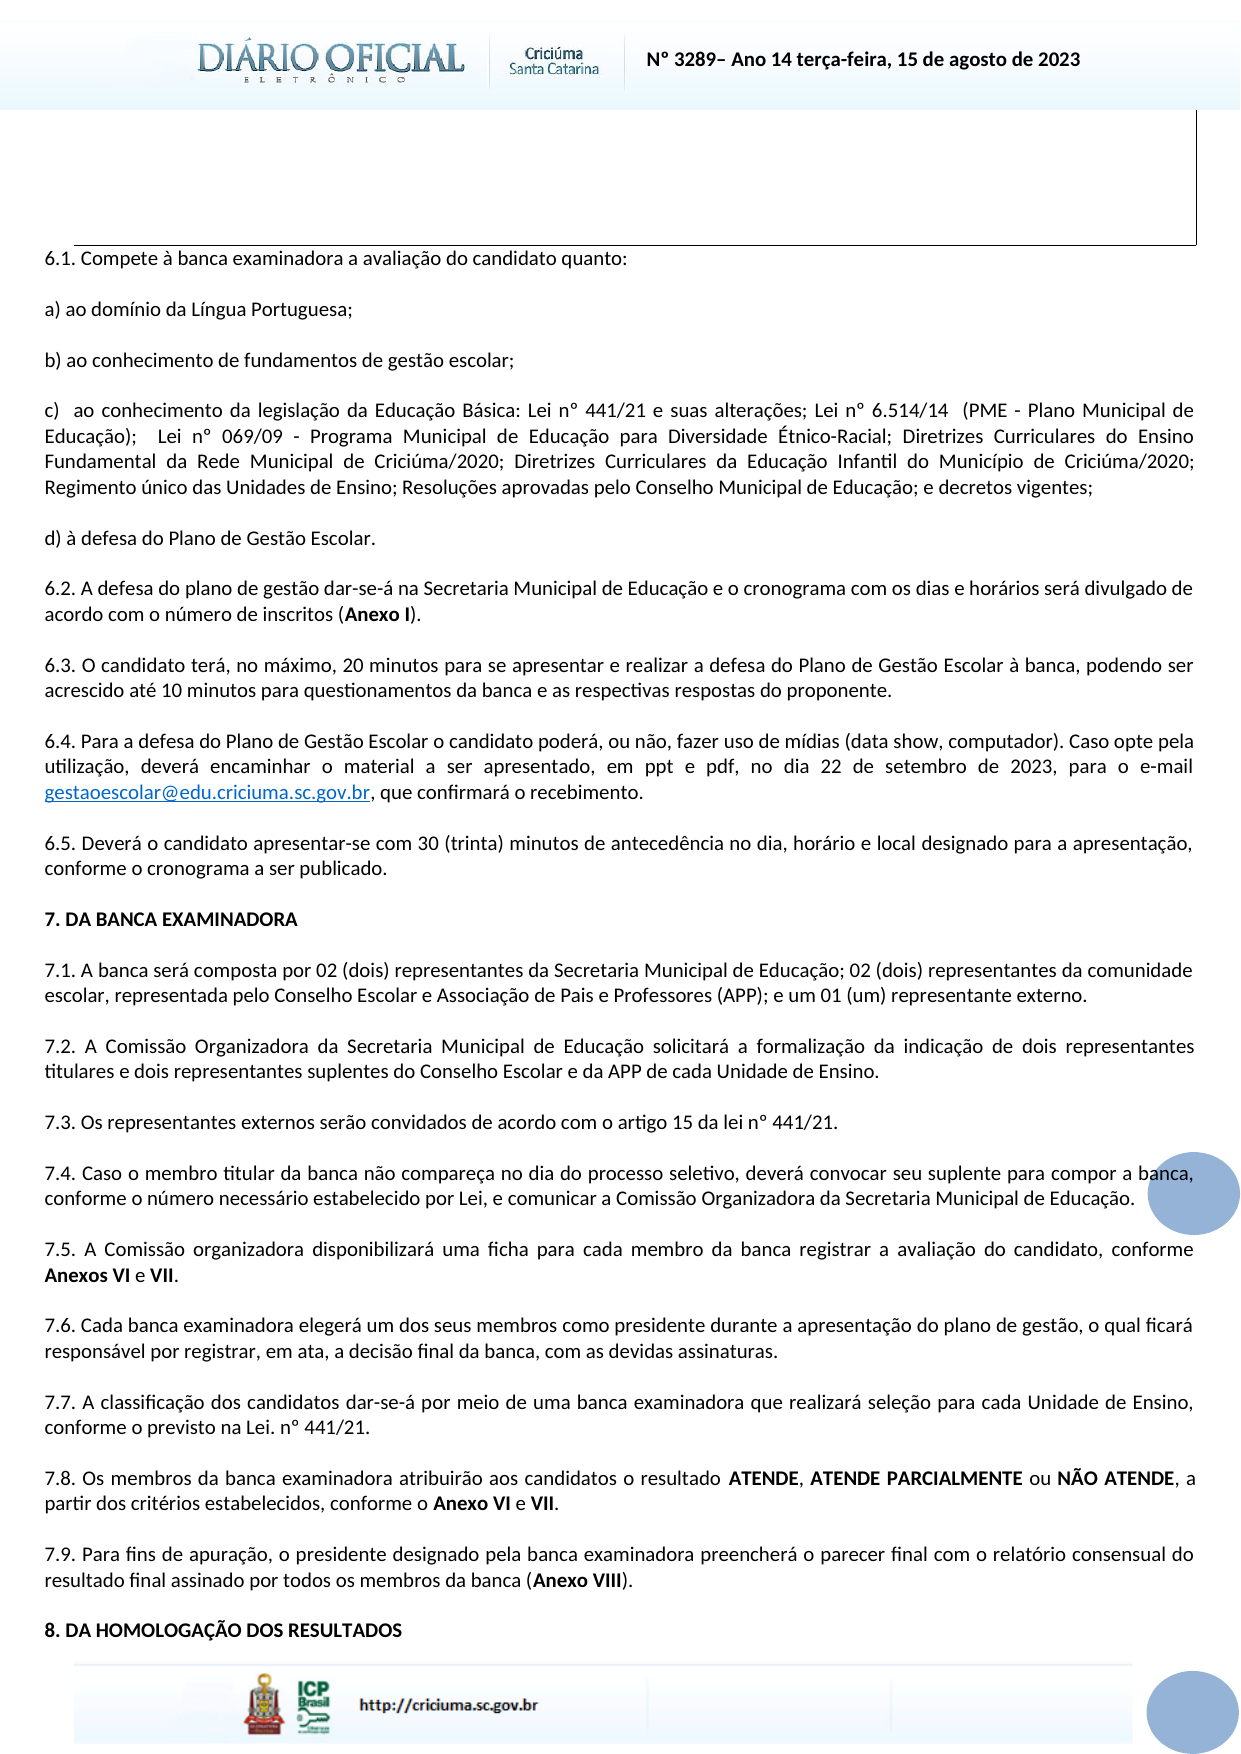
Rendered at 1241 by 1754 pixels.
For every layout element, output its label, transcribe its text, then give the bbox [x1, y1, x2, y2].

text 7.3. Os representantes externos serão convidados de acordo com o artigo 15 da lei nº 441/21. [44, 1109, 1196, 1135]
text 7.7. A classificação dos candidatos dar-se-á por meio de uma banca examinadora que realizará seleção para cada Unidade de Ensino, conforme o previsto na Lei. nº 441/21. [44, 1389, 1196, 1440]
text 7. DA BANCA EXAMINADORA [44, 906, 1196, 931]
text 6.5. Deverá o candidato apresentar-se com 30 (trinta) minutos de antecedência no dia, horário e local designado para a apresentação, conforme o cronograma a ser publicado. [44, 830, 1196, 881]
text b) ao conhecimento de fundamentos de gestão escolar; [44, 347, 1196, 372]
text 7.9. Para fins de apuração, o presidente designado pela banca examinadora preencherá o parecer final com o relatório consensual do resultado final assinado por todos os membros da banca (Anexo VIII). [44, 1541, 1196, 1592]
text 8. DA HOMOLOGAÇÃO DOS RESULTADOS [44, 1618, 1196, 1643]
text 6.2. A defesa do plano de gestão dar-se-á na Secretaria Municipal de Educação e o cronograma com os dias e horários será divulgado de acordo com o número de inscritos (Anexo I). [44, 576, 1196, 626]
text 6.1. Compete à banca examinadora a avaliação do candidato quanto: [44, 245, 1196, 271]
text 7.1. A banca será composta por 02 (dois) representantes da Secretaria Municipal de Educação; 02 (dois) representantes da comunidade escolar, representada pelo Conselho Escolar e Associação de Pais e Professores (APP); e um 01 (um) representante externo. [44, 957, 1196, 1008]
text 7.4. Caso o membro titular da banca não compareça no dia do processo seletivo, deverá convocar seu suplente para compor a banca, conforme o número necessário estabelecido por Lei, e comunicar a Comissão Organizadora da Secretaria Municipal de Educação. [44, 1160, 1165, 1211]
text 6.3. O candidato terá, no máximo, 20 minutos para se apresentar e realizar a defesa do Plano de Gestão Escolar à banca, podendo ser acrescido até 10 minutos para questionamentos da banca e as respectivas respostas do proponente. [44, 652, 1196, 703]
text a) ao domínio da Língua Portuguesa; [44, 296, 1196, 321]
text 7.6. Cada banca examinadora elegerá um dos seus membros como presidente durante a apresentação do plano de gestão, o qual ficará responsável por registrar, em ata, a decisão final da banca, com as devidas assinaturas. [44, 1313, 1196, 1363]
text 7.2. A Comissão Organizadora da Secretaria Municipal de Educação solicitará a formalização da indicação de dois representantes titulares e dois representantes suplentes do Conselho Escolar e da APP de cada Unidade de Ensino. [44, 1033, 1196, 1084]
text 6.4. Para a defesa do Plano de Gestão Escolar o candidato poderá, ou não, fazer uso de mídias (data show, computador). Caso opte pela utilização, deverá encaminhar o material a ser apresentado, em ppt e pdf, no dia 22 de setembro de 2023, para o e-mail gestaoescolar@edu.criciuma.sc.gov.br, que confirmará o recebimento. [44, 728, 1196, 804]
text c) ao conhecimento da legislação da Educação Básica: Lei nº 441/21 e suas alterações; Lei nº 6.514/14 (PME - Plano Municipal de Educação); Lei nº 069/09 - Programa Municipal de Educação para Diversidade Étnico-Racial; Diretrizes Curriculares do Ensino Fundamental da Rede Municipal de Criciúma/2020; Diretrizes Curriculares da Educação Infantil do Município de Criciúma/2020; Regimento único das Unidades de Ensino; Resoluções aprovadas pelo Conselho Municipal de Educação; e decretos vigentes; [44, 398, 1196, 499]
text 7.5. A Comissão organizadora disponibilizará uma ficha para cada membro da banca registrar a avaliação do candidato, conforme Anexos VI e VII. [44, 1236, 1196, 1287]
text d) à defesa do Plano de Gestão Escolar. [44, 525, 1196, 550]
text 7.8. Os membros da banca examinadora atribuirão aos candidatos o resultado ATENDE, ATENDE PARCIALMENTE ou NÃO ATENDE, a partir dos critérios estabelecidos, conforme o Anexo VI e VII. [44, 1465, 1196, 1516]
